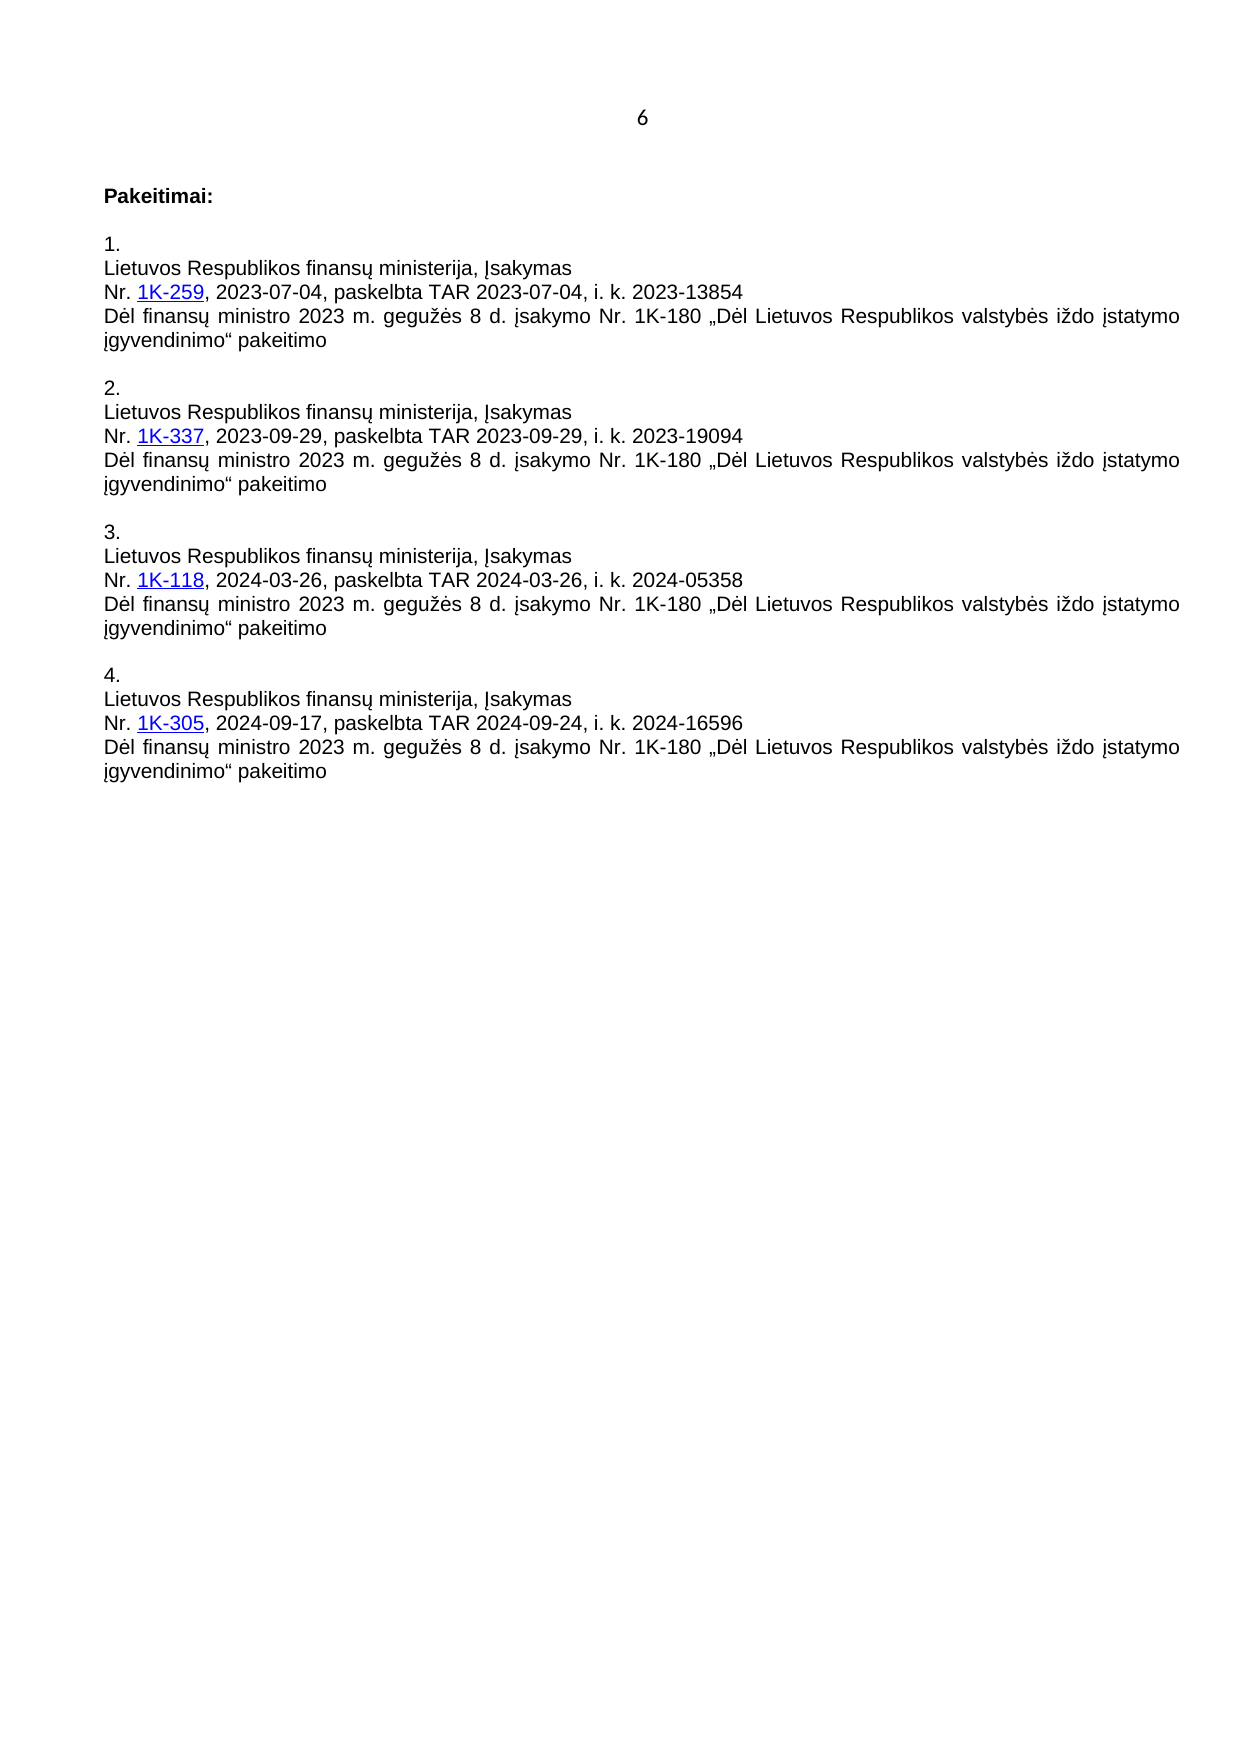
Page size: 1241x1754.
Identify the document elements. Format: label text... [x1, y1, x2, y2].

text 4. [103, 663, 1181, 687]
text Dėl finansų ministro 2023 m. gegužės 8 d. įsakymo Nr. 1K-180 „Dėl Lietuvos Respublikos valstybės iždo įstatymo įgyvendinimo“ pakeitimo [103, 735, 1181, 783]
text Nr. 1K-337, 2023-09-29, paskelbta TAR 2023-09-29, i. k. 2023-19094 [103, 424, 1181, 448]
text Pakeitimai: [103, 184, 1181, 208]
text Dėl finansų ministro 2023 m. gegužės 8 d. įsakymo Nr. 1K-180 „Dėl Lietuvos Respublikos valstybės iždo įstatymo įgyvendinimo“ pakeitimo [103, 304, 1181, 352]
text Nr. 1K-305, 2024-09-17, paskelbta TAR 2024-09-24, i. k. 2024-16596 [103, 711, 1181, 735]
text Lietuvos Respublikos finansų ministerija, Įsakymas [103, 687, 1181, 711]
text 1. [103, 232, 1181, 256]
text Lietuvos Respublikos finansų ministerija, Įsakymas [103, 543, 1181, 567]
text Dėl finansų ministro 2023 m. gegužės 8 d. įsakymo Nr. 1K-180 „Dėl Lietuvos Respublikos valstybės iždo įstatymo įgyvendinimo“ pakeitimo [103, 448, 1181, 496]
text Dėl finansų ministro 2023 m. gegužės 8 d. įsakymo Nr. 1K-180 „Dėl Lietuvos Respublikos valstybės iždo įstatymo įgyvendinimo“ pakeitimo [103, 591, 1181, 639]
text Lietuvos Respublikos finansų ministerija, Įsakymas [103, 400, 1181, 424]
text 2. [103, 376, 1181, 400]
text Lietuvos Respublikos finansų ministerija, Įsakymas [103, 256, 1181, 280]
text 3. [103, 519, 1181, 543]
text Nr. 1K-118, 2024-03-26, paskelbta TAR 2024-03-26, i. k. 2024-05358 [103, 567, 1181, 591]
text Nr. 1K-259, 2023-07-04, paskelbta TAR 2023-07-04, i. k. 2023-13854 [103, 280, 1181, 304]
